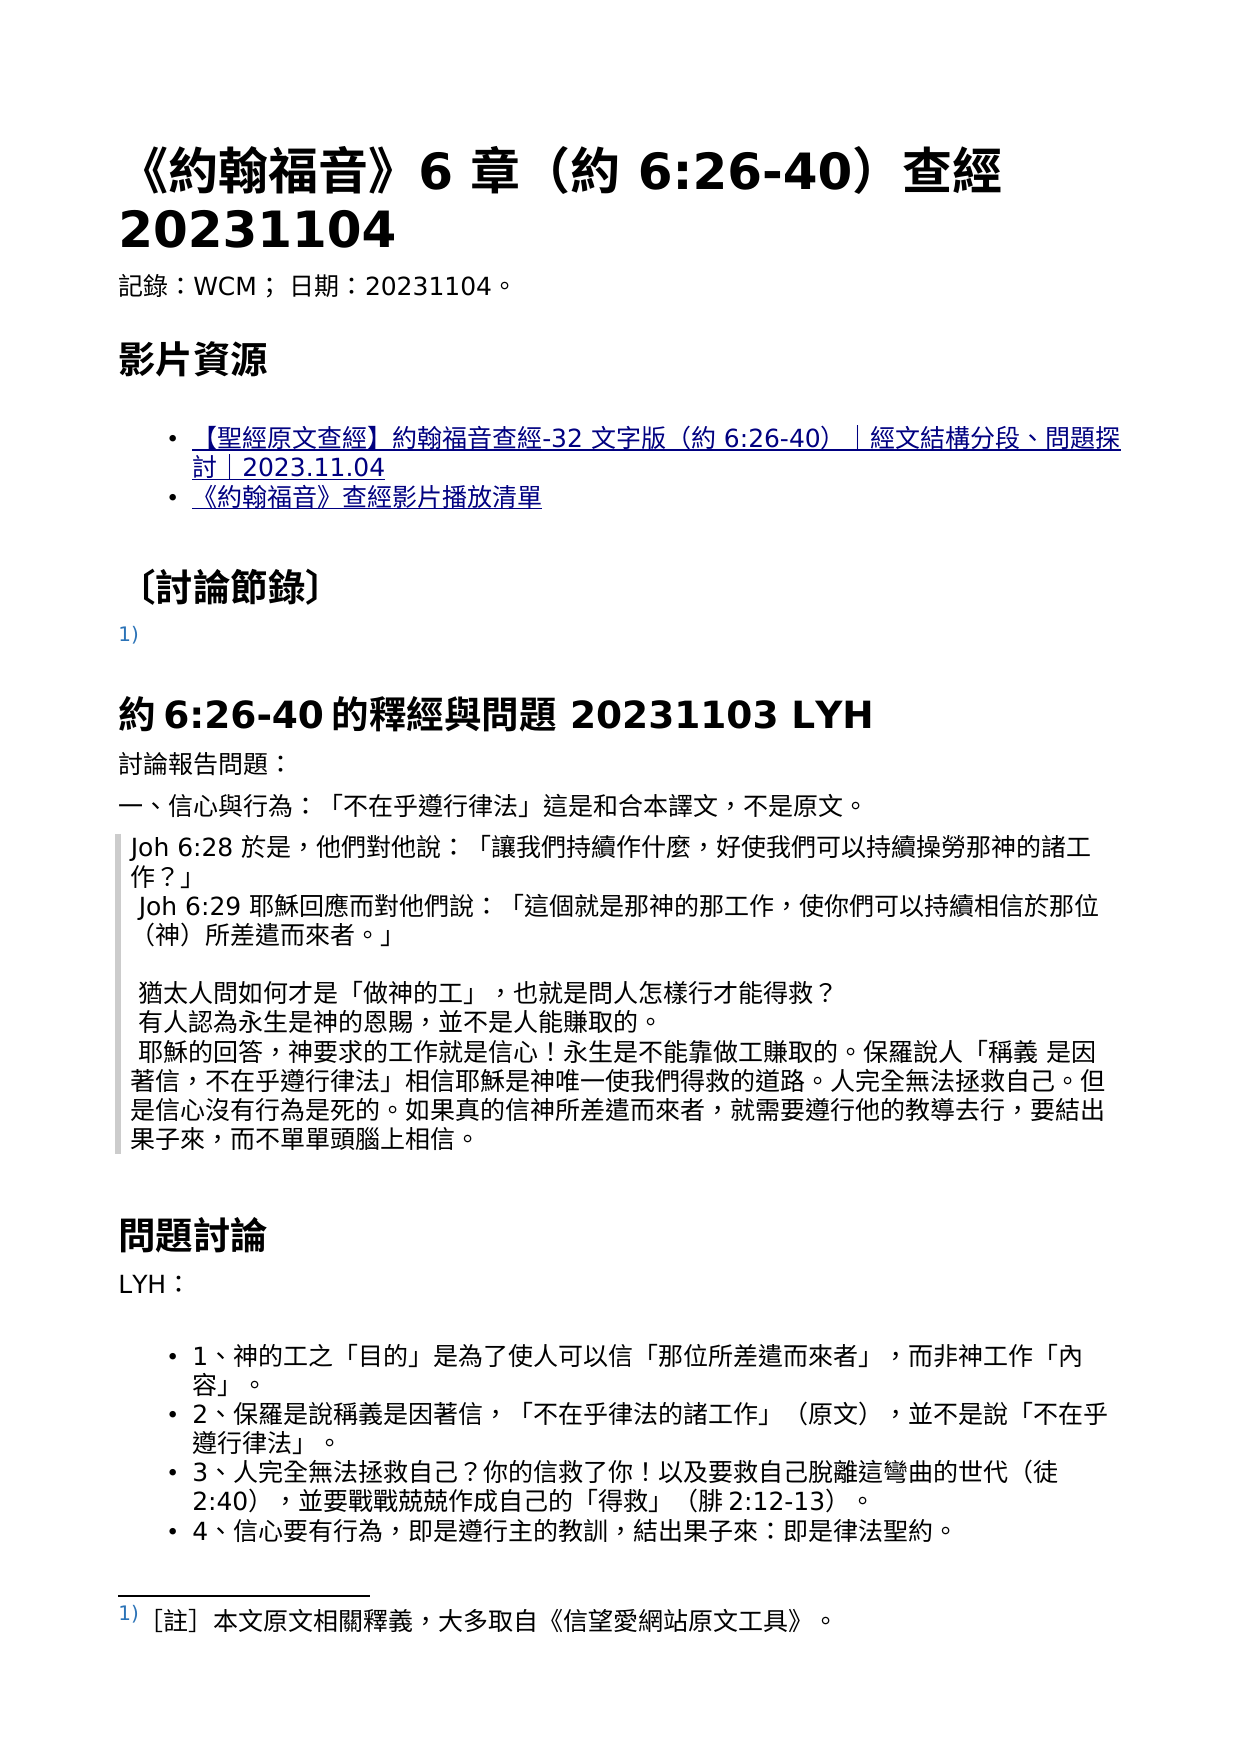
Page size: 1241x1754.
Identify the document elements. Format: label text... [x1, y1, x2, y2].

table_header Joh 6:28 於是，他們對他說：「讓我們持續作什麼，好使我們可以持續操勞那神的諸工作？」 Joh 6:29 耶穌回應而對他們說：「這個就是那神的那工作，使你們可以持續相信於那位（神）所差遣而來者。」 猶太人問如何才是「做神的工」，也就是問人怎樣行才能得救？ 有人認為永生是神的恩賜，並不是人能賺取的。 耶穌的回答，神要求的工作就是信心！永生是不能靠做工賺取的。保羅說人「稱義 是因著信，不在乎遵行律法」相信耶穌是神唯一使我們得救的道路。人完全無法拯救自己。但是信心沒有行為是死的。如果真的信神所差遣而來者，就需要遵行他的教導去行，要結出果子來，而不單單頭腦上相信。 [121, 834, 1122, 1154]
subtitle 問題討論 [118, 1214, 1122, 1258]
text 討論報告問題： [118, 750, 1122, 779]
list 2、保羅是說稱義是因著信，「不在乎律法的諸工作」（原文），並不是說「不在乎遵行律法」。 [177, 1400, 1122, 1458]
subtitle 〔討論節錄〕 [118, 566, 1122, 610]
list 3、人完全無法拯救自己？你的信救了你！以及要救自己脫離這彎曲的世代（徒2:40），並要戰戰兢兢作成自己的「得救」（腓2:12-13）。 [177, 1458, 1122, 1517]
text LYH： [118, 1271, 1122, 1300]
text ［註］本文原文相關釋義，大多取自《信望愛網站原文工具》。 [118, 1602, 1122, 1636]
list 1、神的工之「目的」是為了使人可以信「那位所差遣而來者」，而非神工作「內容」。 [177, 1342, 1122, 1400]
text 一、信心與行為：「不在乎遵行律法」這是和合本譯文，不是原文。 [118, 792, 1122, 821]
subtitle 影片資源 [118, 339, 1122, 382]
subtitle 《約翰福音》6 章（約 6:26-40）查經 20231104 [118, 143, 1122, 259]
subtitle 約6:26-40的釋經與問題 20231103 LYH [118, 694, 1122, 738]
text 記錄：WCM； 日期：20231104。 [118, 272, 1122, 301]
list 4、信心要有行為，即是遵行主的教訓，結出果子來：即是律法聖約。 [177, 1517, 1122, 1546]
list 《約翰福音》查經影片播放清單 [177, 483, 1122, 512]
list 【聖經原文查經】約翰福音查經-32 文字版（約 6:26-40）｜經文結構分段、問題探討｜2023.11.04 [177, 424, 1122, 483]
